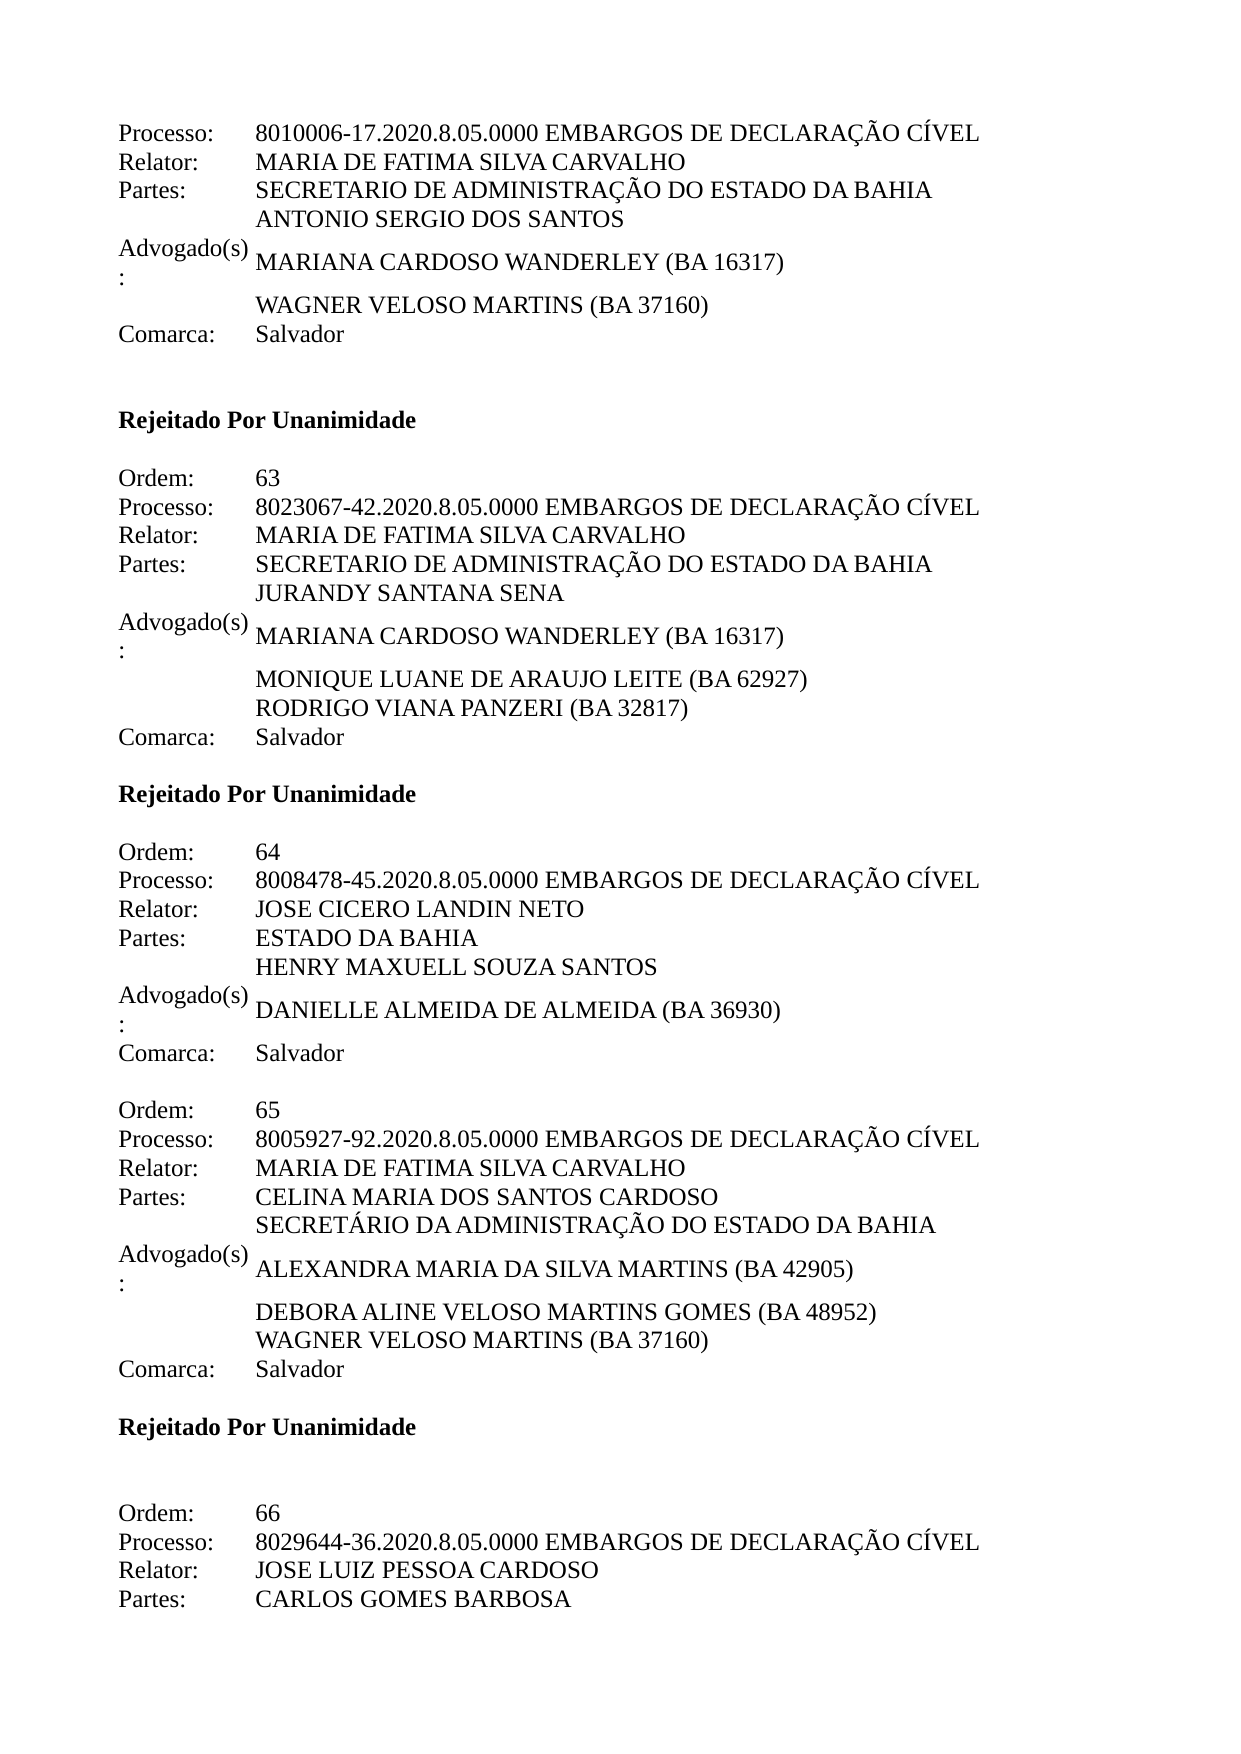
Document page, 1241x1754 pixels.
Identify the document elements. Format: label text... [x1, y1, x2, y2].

table_cell HENRY MAXUELL SOUZA SANTOS [255, 952, 981, 981]
table_cell Advogado(s): [118, 607, 255, 664]
table_cell Relator: [118, 1153, 255, 1182]
table_cell DEBORA ALINE VELOSO MARTINS GOMES (BA 48952) [255, 1297, 981, 1326]
table_cell MARIA DE FATIMA SILVA CARVALHO [255, 1153, 981, 1182]
table_cell MARIA DE FATIMA SILVA CARVALHO [255, 521, 981, 549]
table_cell Partes: [118, 1584, 255, 1613]
table_cell Comarca: [118, 1038, 255, 1067]
table_cell [118, 204, 255, 233]
table_header 66 [255, 1498, 981, 1527]
table_cell ESTADO DA BAHIA [255, 923, 981, 952]
table_header 65 [255, 1096, 981, 1124]
table_cell Relator: [118, 894, 255, 923]
table_cell Salvador [255, 722, 981, 751]
table_cell Partes: [118, 923, 255, 952]
table_cell 8029644-36.2020.8.05.0000 EMBARGOS DE DECLARAÇÃO CÍVEL [255, 1527, 981, 1556]
table_header 64 [255, 837, 981, 866]
table_cell SECRETÁRIO DA ADMINISTRAÇÃO DO ESTADO DA BAHIA [255, 1211, 981, 1239]
table_cell MARIA DE FATIMA SILVA CARVALHO [255, 147, 981, 176]
table_cell Processo: [118, 1124, 255, 1153]
table_cell Partes: [118, 549, 255, 578]
table_header Ordem: [118, 1498, 255, 1527]
table_cell RODRIGO VIANA PANZERI (BA 32817) [255, 693, 981, 722]
table_cell MONIQUE LUANE DE ARAUJO LEITE (BA 62927) [255, 664, 981, 693]
text Rejeitado Por Unanimidade [118, 406, 1122, 434]
table_cell [118, 664, 255, 693]
table_cell Advogado(s): [118, 1239, 255, 1297]
table_header Ordem: [118, 463, 255, 492]
table_cell Comarca: [118, 722, 255, 751]
table_header 63 [255, 463, 981, 492]
table_cell JURANDY SANTANA SENA [255, 578, 981, 607]
table_cell Partes: [118, 176, 255, 204]
table_cell [118, 1326, 255, 1354]
table_cell MARIANA CARDOSO WANDERLEY (BA 16317) [255, 607, 981, 664]
table_cell MARIANA CARDOSO WANDERLEY (BA 16317) [255, 233, 981, 291]
table_cell [118, 952, 255, 981]
table_cell JOSE LUIZ PESSOA CARDOSO [255, 1556, 981, 1584]
table_cell Processo: [118, 1527, 255, 1556]
table_cell CARLOS GOMES BARBOSA [255, 1584, 981, 1613]
table_header Ordem: [118, 1096, 255, 1124]
table_cell [118, 291, 255, 319]
table_cell ALEXANDRA MARIA DA SILVA MARTINS (BA 42905) [255, 1239, 981, 1297]
table_header Ordem: [118, 837, 255, 866]
table_cell [118, 578, 255, 607]
table_cell 8023067-42.2020.8.05.0000 EMBARGOS DE DECLARAÇÃO CÍVEL [255, 492, 981, 521]
table_cell Processo: [118, 492, 255, 521]
table_cell Relator: [118, 1556, 255, 1584]
table_cell [118, 1297, 255, 1326]
table_cell [118, 1211, 255, 1239]
table_cell Salvador [255, 319, 981, 348]
table_cell Comarca: [118, 319, 255, 348]
table_cell CELINA MARIA DOS SANTOS CARDOSO [255, 1182, 981, 1211]
table_cell 8010006-17.2020.8.05.0000 EMBARGOS DE DECLARAÇÃO CÍVEL [255, 118, 981, 147]
table_cell WAGNER VELOSO MARTINS (BA 37160) [255, 291, 981, 319]
table_cell 8008478-45.2020.8.05.0000 EMBARGOS DE DECLARAÇÃO CÍVEL [255, 866, 981, 894]
text Rejeitado Por Unanimidade [118, 779, 1122, 808]
table_cell Relator: [118, 521, 255, 549]
table_cell DANIELLE ALMEIDA DE ALMEIDA (BA 36930) [255, 981, 981, 1038]
table_cell Comarca: [118, 1354, 255, 1383]
table_cell WAGNER VELOSO MARTINS (BA 37160) [255, 1326, 981, 1354]
table_cell Partes: [118, 1182, 255, 1211]
table_cell 8005927-92.2020.8.05.0000 EMBARGOS DE DECLARAÇÃO CÍVEL [255, 1124, 981, 1153]
text Rejeitado Por Unanimidade [118, 1412, 1122, 1441]
table_cell ANTONIO SERGIO DOS SANTOS [255, 204, 981, 233]
table_cell Advogado(s): [118, 233, 255, 291]
table_cell Salvador [255, 1038, 981, 1067]
table_cell Processo: [118, 866, 255, 894]
table_cell Salvador [255, 1354, 981, 1383]
table_cell Relator: [118, 147, 255, 176]
table_cell Advogado(s): [118, 981, 255, 1038]
table_cell SECRETARIO DE ADMINISTRAÇÃO DO ESTADO DA BAHIA [255, 176, 981, 204]
table_cell SECRETARIO DE ADMINISTRAÇÃO DO ESTADO DA BAHIA [255, 549, 981, 578]
table_cell JOSE CICERO LANDIN NETO [255, 894, 981, 923]
table_cell [118, 693, 255, 722]
table_cell Processo: [118, 118, 255, 147]
